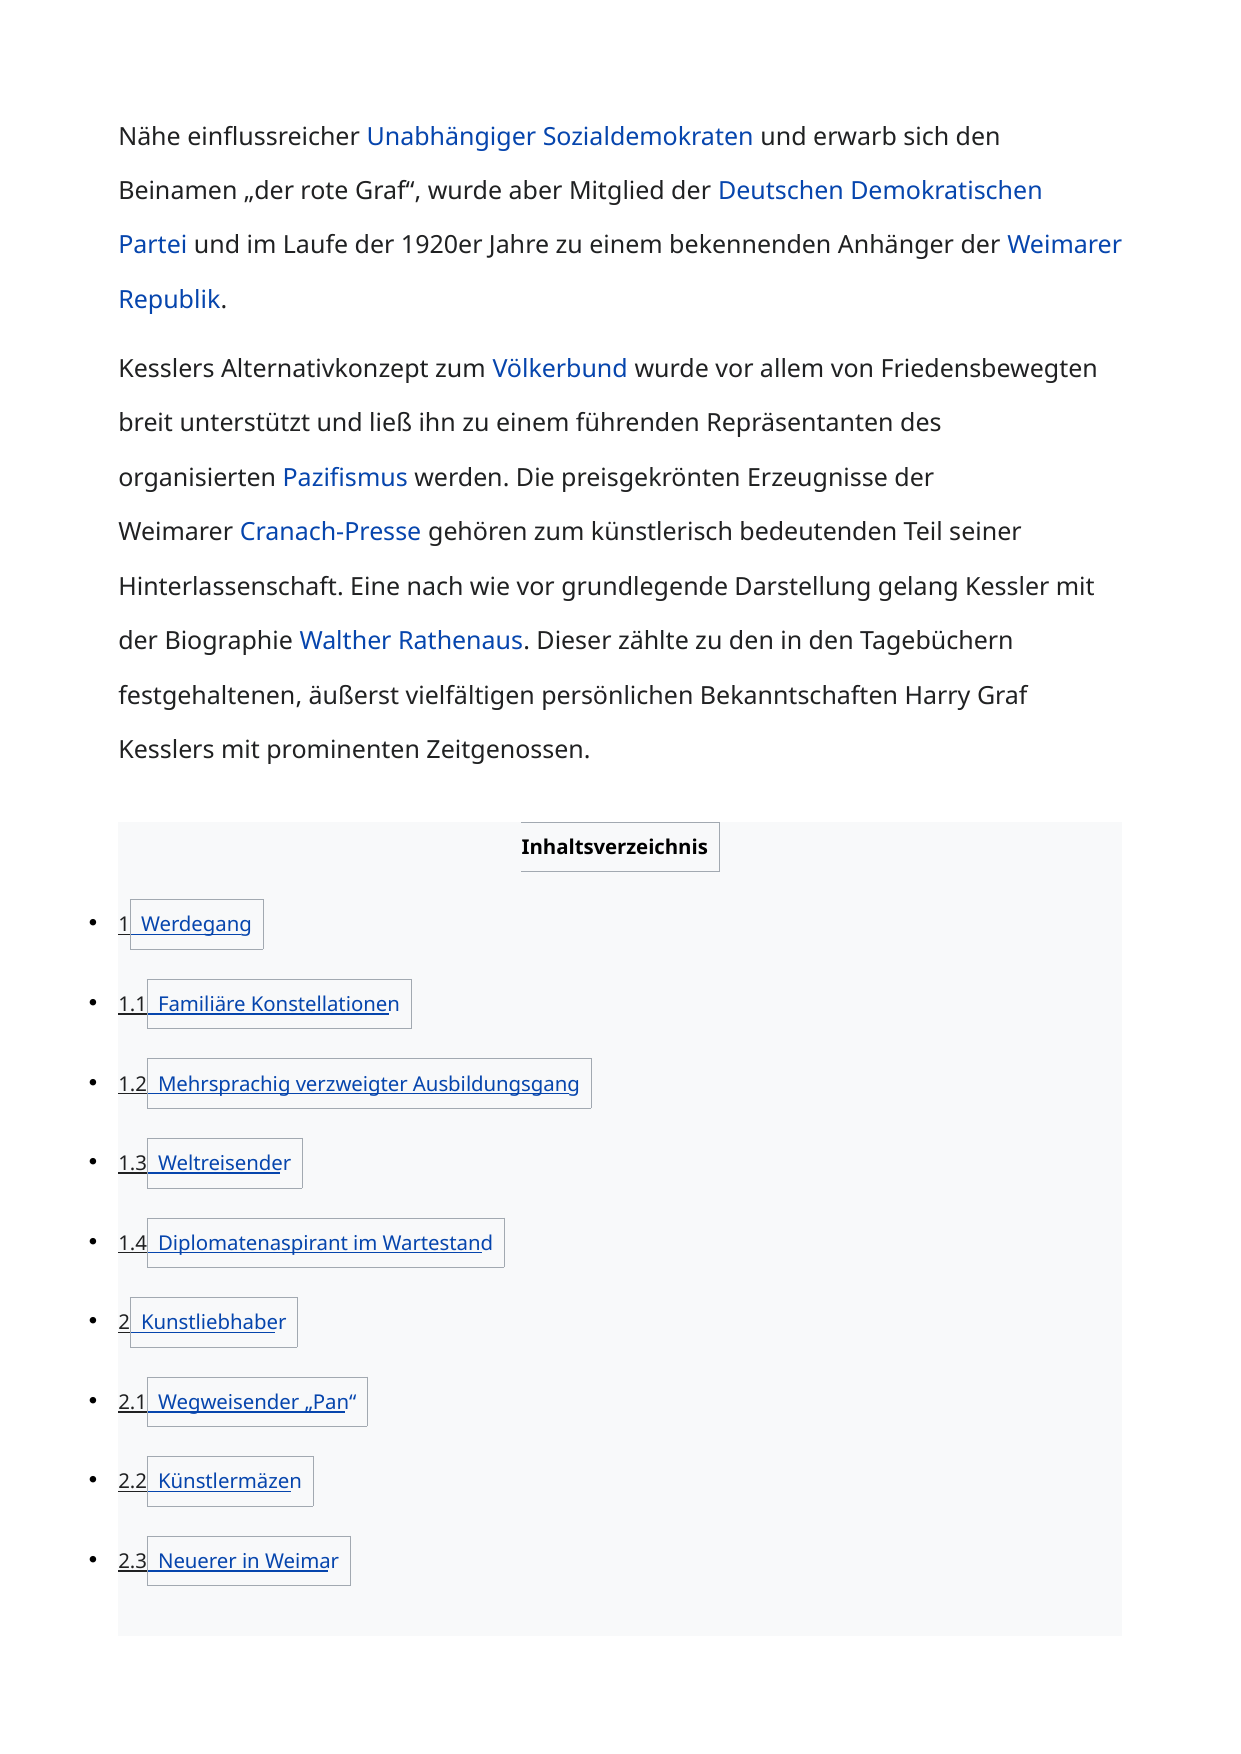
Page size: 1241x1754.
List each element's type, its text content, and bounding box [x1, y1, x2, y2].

list Mehrsprachig verzweigter Ausbildungsgang [148, 1059, 591, 1108]
list Künstlermäzen [148, 1457, 313, 1506]
text Nähe einflussreicher Unabhängiger Sozialdemokraten und erwarb sich den Beinamen „der rote Graf“, wurde aber Mitglied der Deutschen Demokratischen Partei und im Laufe der 1920er Jahre zu einem bekennenden Anhänger der Weimarer Republik. [118, 118, 1122, 316]
list [118, 1492, 147, 1506]
list [412, 979, 1122, 1028]
list 1.3 [118, 1138, 147, 1172]
list 2.3 [118, 1536, 147, 1570]
list 1.4Diplomatenaspirant im Wartestand [118, 1217, 504, 1252]
list 2.2 [118, 1456, 147, 1491]
list Wegweisender „Pan“ [148, 1378, 367, 1426]
subtitle Inhaltsverzeichnis [118, 822, 719, 872]
list 1.2 [118, 1058, 147, 1093]
list [303, 1138, 1122, 1188]
list Familiäre Konstellationen [148, 980, 411, 1028]
list [314, 1456, 1122, 1506]
list [368, 1377, 1122, 1426]
list 1.1 [118, 979, 147, 1013]
list [298, 1297, 1122, 1347]
list [351, 1536, 1122, 1586]
list [592, 1058, 1122, 1108]
list [118, 1174, 147, 1188]
list 2.1 [118, 1377, 147, 1411]
list Werdegang [131, 900, 263, 949]
list Weltreisender [148, 1139, 302, 1188]
list Neuerer in Weimar [148, 1537, 350, 1585]
list [118, 1572, 147, 1586]
list Kunstliebhaber [131, 1298, 297, 1347]
list 1.4Diplomatenaspirant im Wartestand [148, 1219, 504, 1267]
list [264, 899, 1122, 949]
subtitle [720, 822, 1122, 872]
list 1.4Diplomatenaspirant im Wartestand [505, 1217, 1122, 1267]
text Kesslers Alternativkonzept zum Völkerbund wurde vor allem von Friedensbewegten breit unterstützt und ließ ihn zu einem führenden Repräsentanten des organisierten Pazifismus werden. Die preisgekrönten Erzeugnisse der Weimarer Cranach-Presse gehören zum künstlerisch bedeutenden Teil seiner Hinterlassenschaft. Eine nach wie vor grundlegende Darstellung gelang Kessler mit der Biographie Walther Rathenaus. Dieser zählte zu den in den Tagebüchern festgehaltenen, äußerst vielfältigen persönlichen Bekanntschaften Harry Graf Kesslers mit prominenten Zeitgenossen. [118, 351, 1122, 766]
list 2 [118, 1297, 130, 1332]
list 1 [118, 899, 130, 934]
